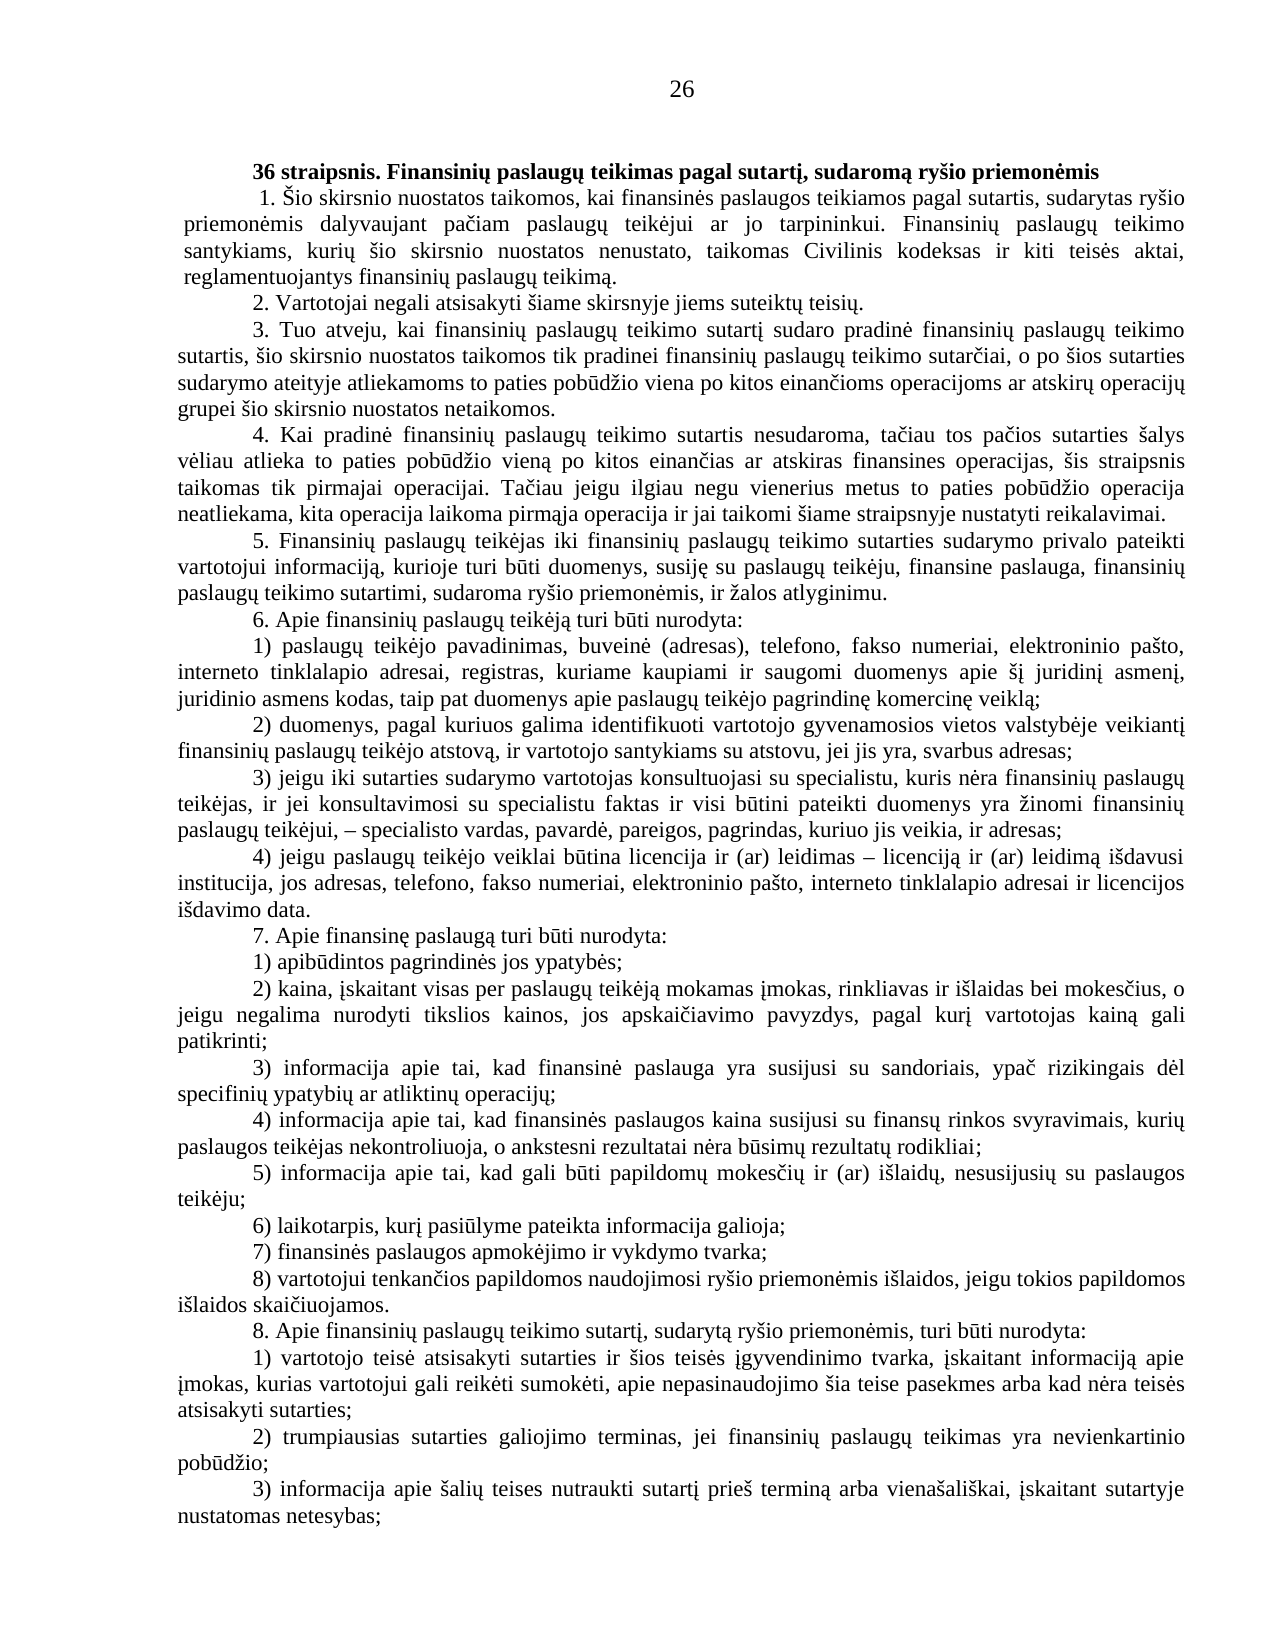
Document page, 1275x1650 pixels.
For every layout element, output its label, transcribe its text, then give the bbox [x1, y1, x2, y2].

text 3) jeigu iki sutarties sudarymo vartotojas konsultuojasi su specialistu, kuris nėra finansinių paslaugų teikėjas, ir jei konsultavimosi su specialistu faktas ir visi būtini pateikti duomenys yra žinomi finansinių paslaugų teikėjui, – specialisto vardas, pavardė, pareigos, pagrindas, kuriuo jis veikia, ir adresas; [177, 764, 1186, 843]
text 1) apibūdintos pagrindinės jos ypatybės; [177, 948, 1186, 975]
text 4) jeigu paslaugų teikėjo veiklai būtina licencija ir (ar) leidimas – licenciją ir (ar) leidimą išdavusi institucija, jos adresas, telefono, fakso numeriai, elektroninio pašto, interneto tinklalapio adresai ir licencijos išdavimo data. [177, 843, 1186, 922]
text 5) informacija apie tai, kad gali būti papildomų mokesčių ir (ar) išlaidų, nesusijusių su paslaugos teikėju; [177, 1159, 1186, 1212]
text 1) paslaugų teikėjo pavadinimas, buveinė (adresas), telefono, fakso numeriai, elektroninio pašto, interneto tinklalapio adresai, registras, kuriame kaupiami ir saugomi duomenys apie šį juridinį asmenį, juridinio asmens kodas, taip pat duomenys apie paslaugų teikėjo pagrindinę komercinę veiklą; [177, 632, 1186, 711]
text 3) informacija apie tai, kad finansinė paslauga yra susijusi su sandoriais, ypač rizikingais dėl specifinių ypatybių ar atliktinų operacijų; [177, 1054, 1186, 1106]
text 36 straipsnis. Finansinių paslaugų teikimas pagal sutartį, sudaromą ryšio priemonėmis [252, 158, 1186, 184]
text 4) informacija apie tai, kad finansinės paslaugos kaina susijusi su finansų rinkos svyravimais, kurių paslaugos teikėjas nekontroliuoja, o ankstesni rezultatai nėra būsimų rezultatų rodikliai; [177, 1106, 1186, 1159]
text 6) laikotarpis, kurį pasiūlyme pateikta informacija galioja; [177, 1212, 1186, 1238]
text 1. Šio skirsnio nuostatos taikomos, kai finansinės paslaugos teikiamos pagal sutartis, sudarytas ryšio priemonėmis dalyvaujant pačiam paslaugų teikėjui ar jo tarpininkui. Finansinių paslaugų teikimo santykiams, kurių šio skirsnio nuostatos nenustato, taikomas Civilinis kodeksas ir kiti teisės aktai, reglamentuojantys finansinių paslaugų teikimą. [183, 184, 1186, 289]
text 8. Apie finansinių paslaugų teikimo sutartį, sudarytą ryšio priemonėmis, turi būti nurodyta: [177, 1317, 1186, 1344]
text 3. Tuo atveju, kai finansinių paslaugų teikimo sutartį sudaro pradinė finansinių paslaugų teikimo sutartis, šio skirsnio nuostatos taikomos tik pradinei finansinių paslaugų teikimo sutarčiai, o po šios sutarties sudarymo ateityje atliekamoms to paties pobūdžio viena po kitos einančioms operacijoms ar atskirų operacijų grupei šio skirsnio nuostatos netaikomos. [177, 316, 1186, 421]
text 1) vartotojo teisė atsisakyti sutarties ir šios teisės įgyvendinimo tvarka, įskaitant informaciją apie įmokas, kurias vartotojui gali reikėti sumokėti, apie nepasinaudojimo šia teise pasekmes arba kad nėra teisės atsisakyti sutarties; [177, 1344, 1186, 1423]
text 7. Apie finansinę paslaugą turi būti nurodyta: [177, 922, 1186, 948]
text 2) kaina, įskaitant visas per paslaugų teikėją mokamas įmokas, rinkliavas ir išlaidas bei mokesčius, o jeigu negalima nurodyti tikslios kainos, jos apskaičiavimo pavyzdys, pagal kurį vartotojas kainą gali patikrinti; [177, 975, 1186, 1054]
text 4. Kai pradinė finansinių paslaugų teikimo sutartis nesudaroma, tačiau tos pačios sutarties šalys vėliau atlieka to paties pobūdžio vieną po kitos einančias ar atskiras finansines operacijas, šis straipsnis taikomas tik pirmajai operacijai. Tačiau jeigu ilgiau negu vienerius metus to paties pobūdžio operacija neatliekama, kita operacija laikoma pirmąja operacija ir jai taikomi šiame straipsnyje nustatyti reikalavimai. [177, 421, 1186, 527]
text 8) vartotojui tenkančios papildomos naudojimosi ryšio priemonėmis išlaidos, jeigu tokios papildomos išlaidos skaičiuojamos. [177, 1264, 1186, 1317]
text 3) informacija apie šalių teises nutraukti sutartį prieš terminą arba vienašališkai, įskaitant sutartyje nustatomas netesybas; [177, 1475, 1186, 1528]
text 2. Vartotojai negali atsisakyti šiame skirsnyje jiems suteiktų teisių. [177, 289, 1186, 316]
text 6. Apie finansinių paslaugų teikėją turi būti nurodyta: [177, 606, 1186, 632]
text 7) finansinės paslaugos apmokėjimo ir vykdymo tvarka; [177, 1238, 1186, 1264]
text 2) trumpiausias sutarties galiojimo terminas, jei finansinių paslaugų teikimas yra nevienkartinio pobūdžio; [177, 1423, 1186, 1475]
text 2) duomenys, pagal kuriuos galima identifikuoti vartotojo gyvenamosios vietos valstybėje veikiantį finansinių paslaugų teikėjo atstovą, ir vartotojo santykiams su atstovu, jei jis yra, svarbus adresas; [177, 711, 1186, 764]
text 5. Finansinių paslaugų teikėjas iki finansinių paslaugų teikimo sutarties sudarymo privalo pateikti vartotojui informaciją, kurioje turi būti duomenys, susiję su paslaugų teikėju, finansine paslauga, finansinių paslaugų teikimo sutartimi, sudaroma ryšio priemonėmis, ir žalos atlyginimu. [177, 527, 1186, 606]
